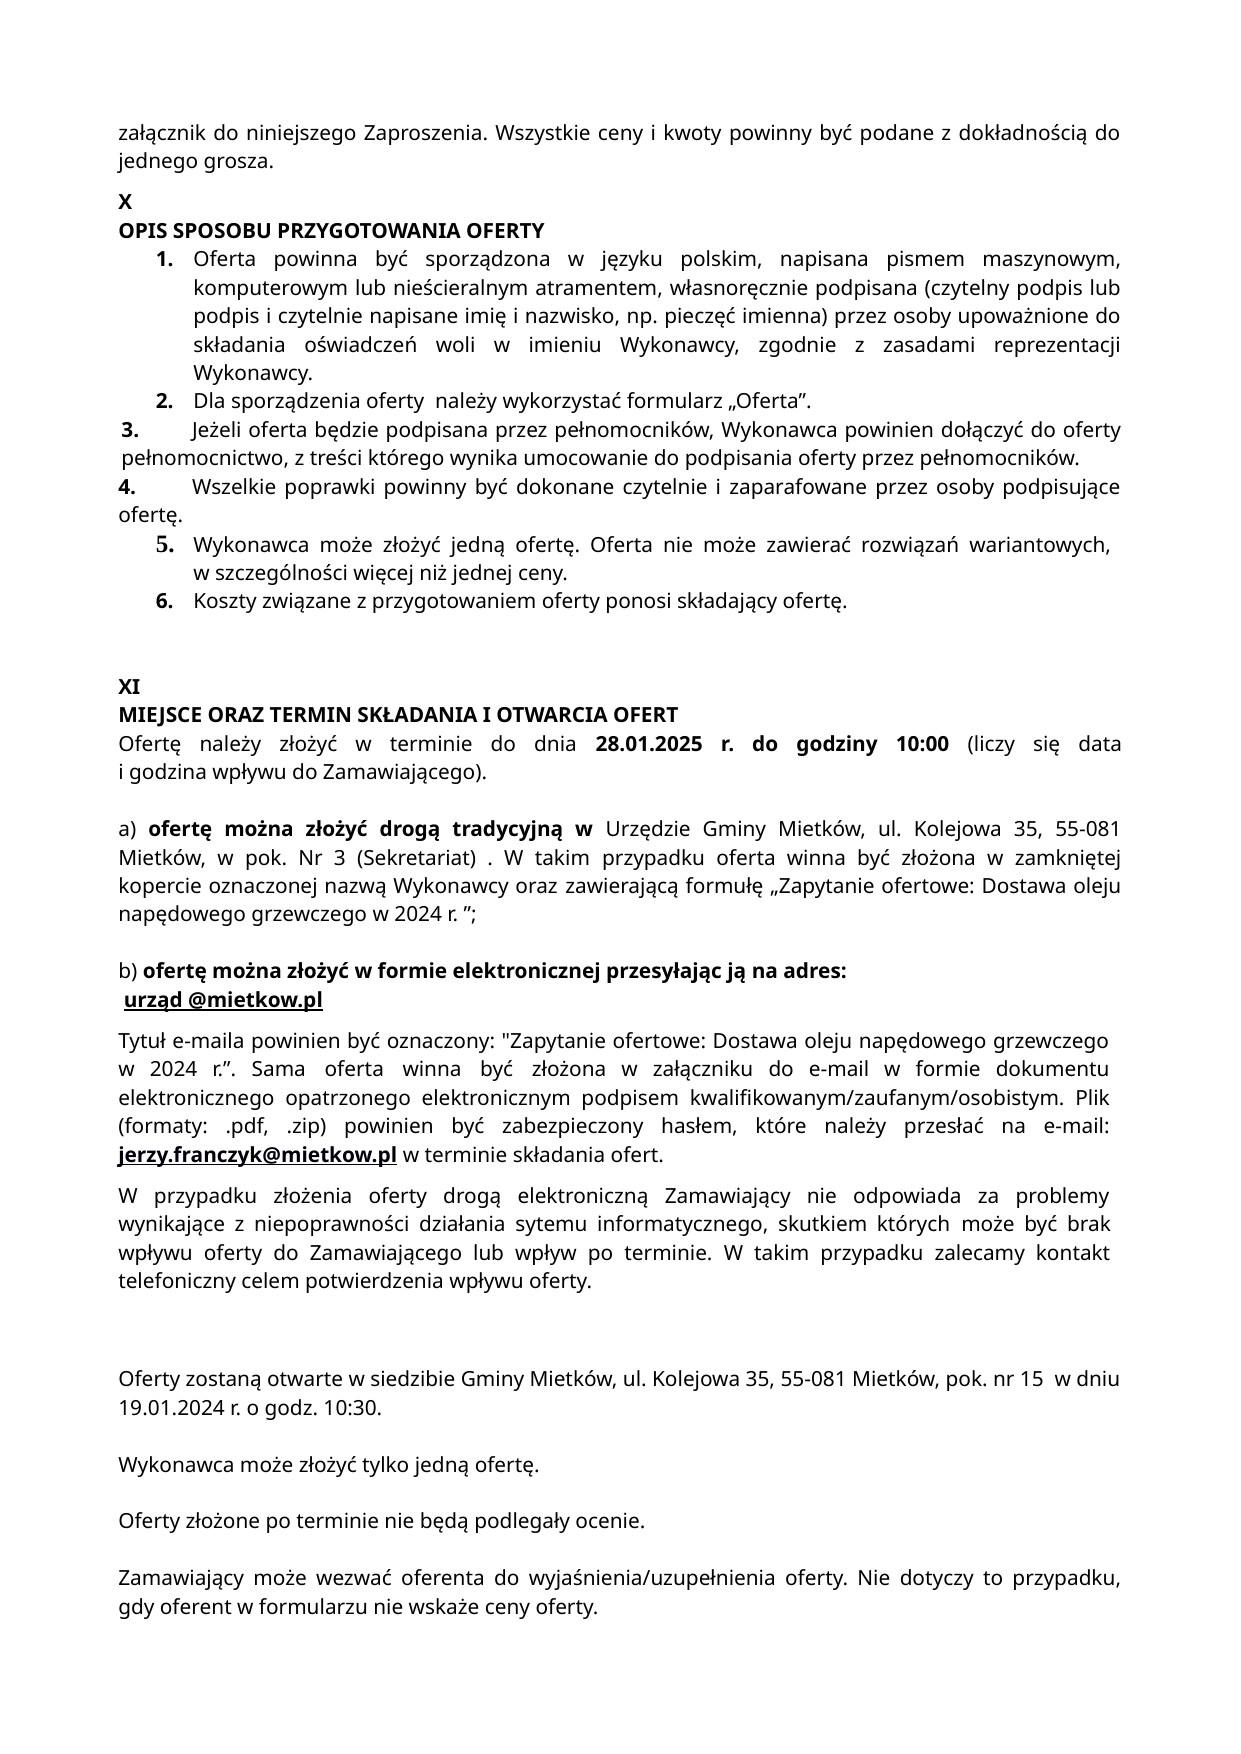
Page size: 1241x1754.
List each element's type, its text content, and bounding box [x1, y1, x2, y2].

text Ofertę należy złożyć w terminie do dnia 28.01.2025 r. do godziny 10:00 (liczy się data i godzina wpływu do Zamawiającego). [118, 729, 1122, 786]
list Oferta powinna być sporządzona w języku polskim, napisana pismem maszynowym, komputerowym lub nieścieralnym atramentem, własnoręcznie podpisana (czytelny podpis lub podpis i czytelnie napisane imię i nazwisko, np. pieczęć imienna) przez osoby upoważnione do składania oświadczeń woli w imieniu Wykonawcy, zgodnie z zasadami reprezentacji Wykonawcy. [156, 244, 1122, 387]
list Wszelkie poprawki powinny być dokonane czytelnie i zaparafowane przez osoby podpisujące ofertę. [118, 472, 1122, 529]
text Zamawiający może wezwać oferenta do wyjaśnienia/uzupełnienia oferty. Nie dotyczy to przypadku, gdy oferent w formularzu nie wskaże ceny oferty. [118, 1563, 1122, 1620]
text b) ofertę można złożyć w formie elektronicznej przesyłając ją na adres: [118, 957, 1122, 985]
list Dla sporządzenia oferty należy wykorzystać formularz „Oferta”. [156, 387, 1122, 415]
text urząd @mietkow.pl [118, 985, 1111, 1013]
text Tytuł e-maila powinien być oznaczony: "Zapytanie ofertowe: Dostawa oleju napędowego grzewczego w 2024 r.”. Sama oferta winna być złożona w załączniku do e-mail w formie dokumentu elektronicznego opatrzonego elektronicznym podpisem kwalifikowanym/zaufanym/osobistym. Plik (formaty: .pdf, .zip) powinien być zabezpieczony hasłem, które należy przesłać na e-mail: jerzy.franczyk@mietkow.pl w terminie składania ofert. [118, 1026, 1111, 1168]
text XI [118, 672, 1122, 700]
text W przypadku złożenia oferty drogą elektroniczną Zamawiający nie odpowiada za problemy wynikające z niepoprawności działania sytemu informatycznego, skutkiem których może być brak wpływu oferty do Zamawiającego lub wpływ po terminie. W takim przypadku zalecamy kontakt telefoniczny celem potwierdzenia wpływu oferty. [118, 1181, 1111, 1294]
list Wykonawca może złożyć jedną ofertę. Oferta nie może zawierać rozwiązań wariantowych, w szczególności więcej niż jednej ceny. [156, 529, 1122, 587]
text MIEJSCE ORAZ TERMIN SKŁADANIA I OTWARCIA OFERT [118, 700, 1122, 729]
text OPIS SPOSOBU PRZYGOTOWANIA OFERTY [118, 216, 1122, 244]
text X [118, 187, 1122, 216]
text załącznik do niniejszego Zaproszenia. Wszystkie ceny i kwoty powinny być podane z dokładnością do jednego grosza. [118, 118, 1122, 175]
text a) ofertę można złożyć drogą tradycyjną w Urzędzie Gminy Mietków, ul. Kolejowa 35, 55-081 Mietków, w pok. Nr 3 (Sekretariat) . W takim przypadku oferta winna być złożona w zamkniętej kopercie oznaczonej nazwą Wykonawcy oraz zawierającą formułę „Zapytanie ofertowe: Dostawa oleju napędowego grzewczego w 2024 r. ”; [118, 814, 1122, 928]
list Koszty związane z przygotowaniem oferty ponosi składający ofertę. [156, 587, 1122, 615]
text Oferty zostaną otwarte w siedzibie Gminy Mietków, ul. Kolejowa 35, 55-081 Mietków, pok. nr 15 w dniu 19.01.2024 r. o godz. 10:30. [118, 1364, 1122, 1421]
list Jeżeli oferta będzie podpisana przez pełnomocników, Wykonawca powinien dołączyć do oferty pełnomocnictwo, z treści którego wynika umocowanie do podpisania oferty przez pełnomocników. [121, 415, 1122, 472]
text Oferty złożone po terminie nie będą podlegały ocenie. [118, 1507, 1122, 1535]
text Wykonawca może złożyć tylko jedną ofertę. [118, 1450, 1122, 1478]
